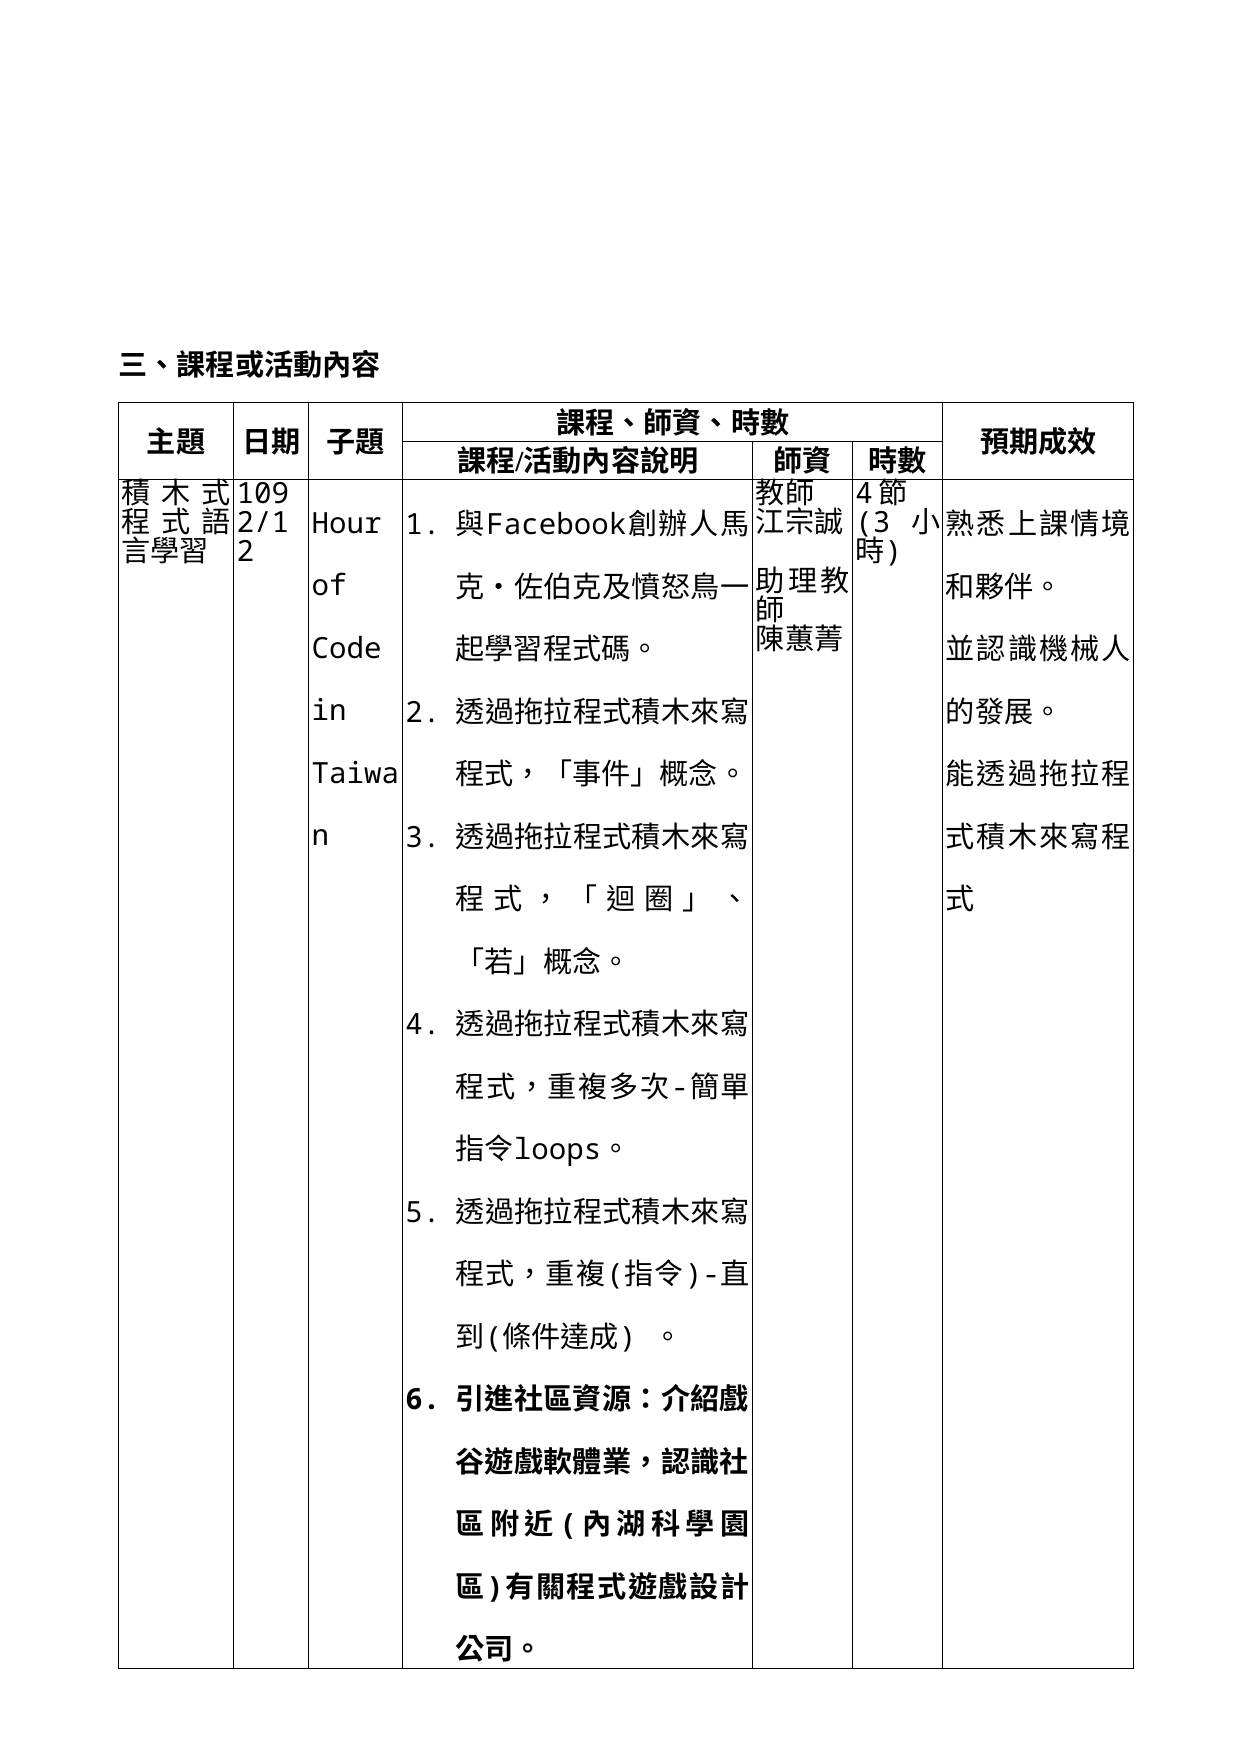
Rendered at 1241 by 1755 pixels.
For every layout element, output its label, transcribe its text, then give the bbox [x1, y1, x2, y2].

table_header 主題 [119, 403, 233, 479]
table_cell 4節 (3小時) [853, 480, 942, 1668]
table_header 預期成效 [943, 403, 1133, 479]
table_cell 109 2/12 [234, 480, 308, 1668]
table_cell 師資 [753, 442, 852, 479]
table_cell 熟悉上課情境和夥伴。 並認識機械人的發展。 能透過拖拉程式積木來寫程式 [943, 480, 1133, 1668]
table_cell 課程/活動內容說明 [403, 442, 752, 479]
table_header 子題 [309, 403, 402, 479]
table_cell 與Facebook創辦人馬克‧佐伯克及憤怒鳥一起學習程式碼。 透過拖拉程式積木來寫程式，「事件」概念。 透過拖拉程式積木來寫程式，「迴圈」、「若」概念。 透過拖拉程式積木來寫程式，重複多次-簡單指令loops。 透過拖拉程式積木來寫程式，重複(指令)-直到(條件達成) 。 引進社區資源：介紹戲谷遊戲軟體業，認識社區附近(內湖科學園區)有關程式遊戲設計公司。 [403, 480, 752, 1668]
text 三、課程或活動內容 [118, 346, 1122, 383]
table_cell 教師 江宗誠 助理教師 陳蕙菁 [753, 480, 852, 1668]
table_cell 積木式程式語言學習 [119, 480, 233, 1668]
table_cell Hour of Code in Taiwan [309, 480, 402, 1668]
table_cell 時數 [853, 442, 942, 479]
table_header 課程、師資、時數 [403, 403, 942, 441]
table_header 日期 [234, 403, 308, 479]
